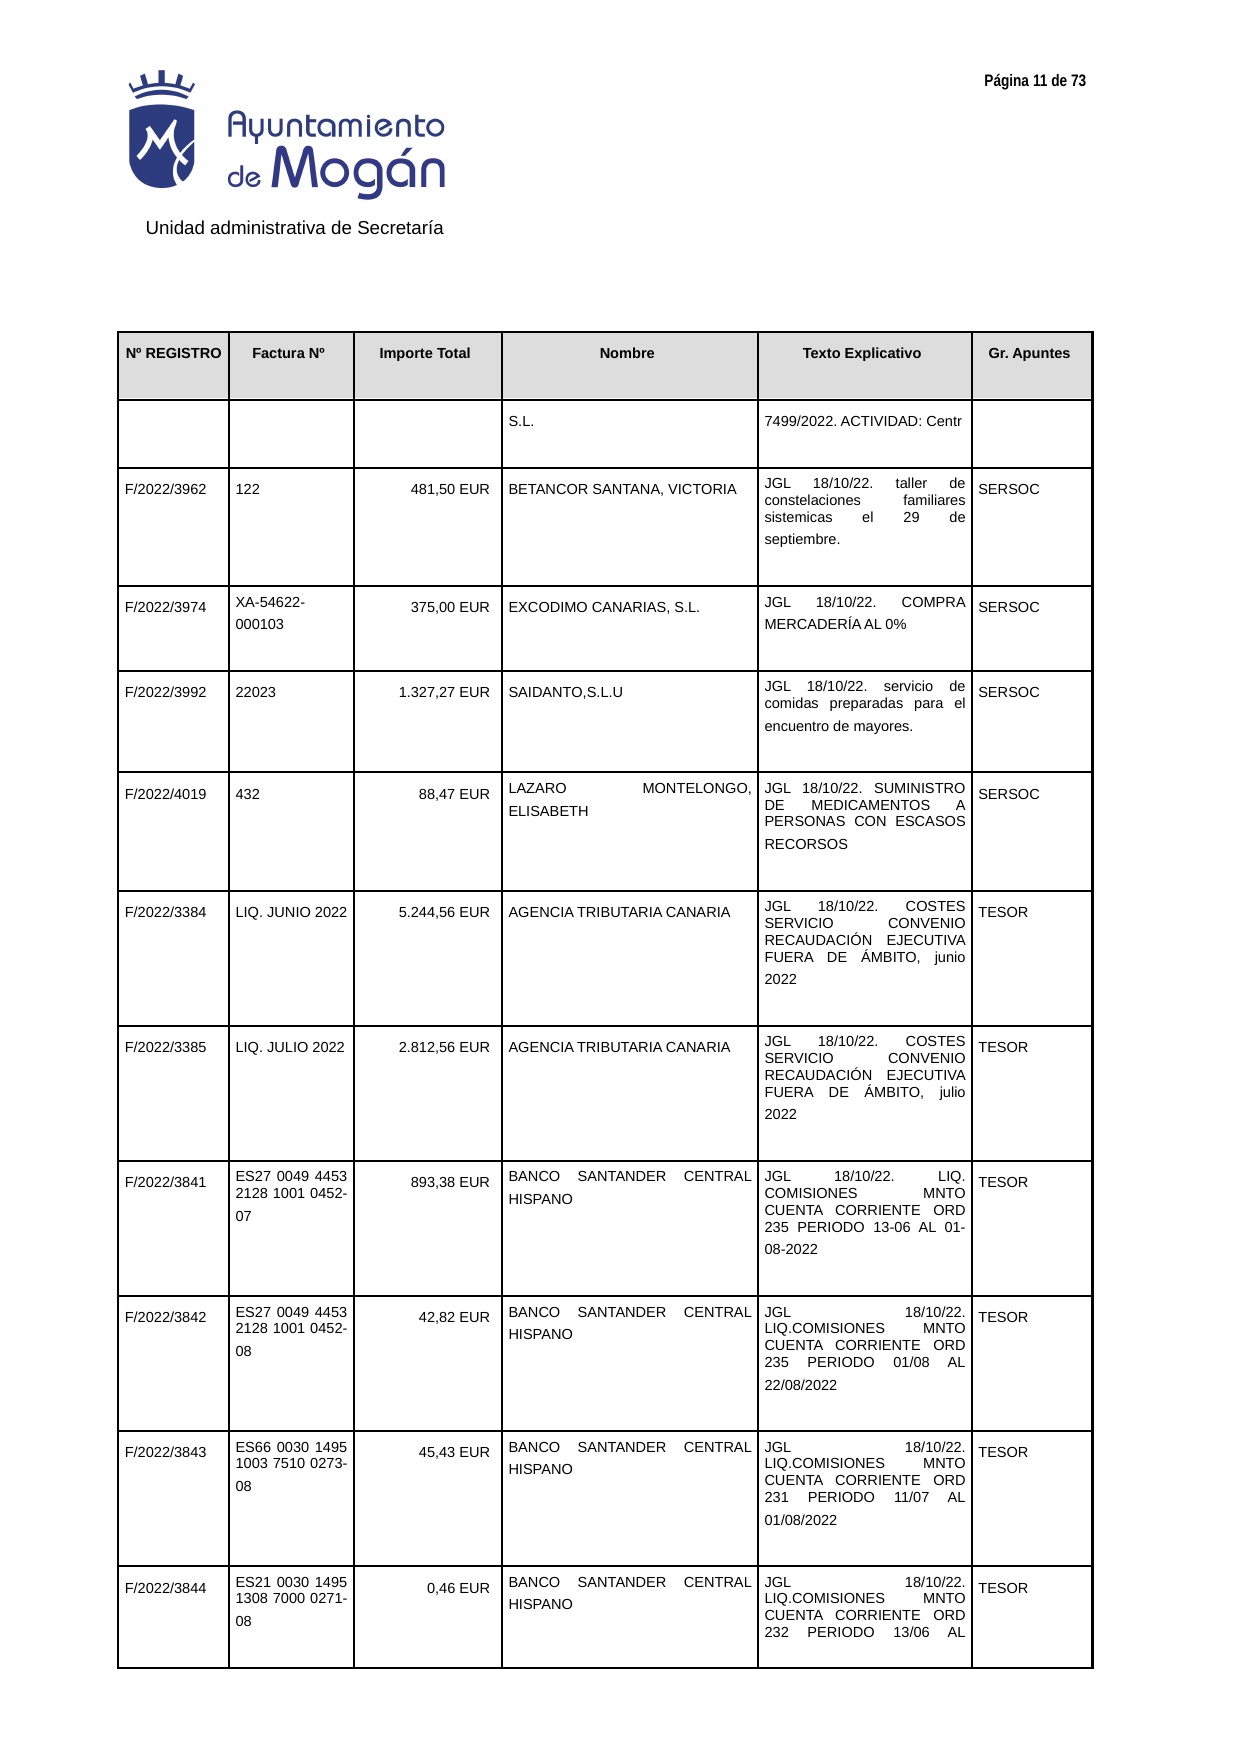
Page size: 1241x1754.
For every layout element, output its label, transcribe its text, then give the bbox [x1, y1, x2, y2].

table_cell F/2022/3992 [119, 672, 228, 771]
table_cell [119, 401, 228, 467]
table_cell 481,50 EUR [355, 469, 501, 585]
table_cell SAIDANTO,S.L.U [503, 672, 757, 771]
table_cell 88,47 EUR [355, 773, 501, 889]
table_cell 45,43 EUR [355, 1432, 501, 1565]
table_cell SERSOC [973, 469, 1091, 585]
table_cell F/2022/3844 [119, 1567, 228, 1667]
table_cell ES21 0030 1495 1308 7000 0271-08 [230, 1567, 353, 1667]
table_cell JGL 18/10/22. LIQ.COMISIONES MNTO CUENTA CORRIENTE ORD 232 PERIODO 13/06 AL [759, 1567, 971, 1667]
table_header Texto Explicativo [759, 333, 971, 398]
table_cell BANCO SANTANDER CENTRAL HISPANO [503, 1567, 757, 1667]
table_cell BETANCOR SANTANA, VICTORIA [503, 469, 757, 585]
table_cell 2.812,56 EUR [355, 1027, 501, 1160]
table_cell F/2022/3843 [119, 1432, 228, 1565]
table_cell F/2022/3974 [119, 587, 228, 670]
table_cell BANCO SANTANDER CENTRAL HISPANO [503, 1162, 757, 1295]
table_cell 375,00 EUR [355, 587, 501, 670]
table_cell 432 [230, 773, 353, 889]
table_cell JGL 18/10/22. servicio de comidas preparadas para el encuentro de mayores. [759, 672, 971, 771]
table_cell JGL 18/10/22. COSTES SERVICIO CONVENIO RECAUDACIÓN EJECUTIVA FUERA DE ÁMBITO, junio 2022 [759, 892, 971, 1025]
table_cell F/2022/3384 [119, 892, 228, 1025]
table_cell JGL 18/10/22. LIQ. COMISIONES MNTO CUENTA CORRIENTE ORD 235 PERIODO 13-06 AL 01-08-2022 [759, 1162, 971, 1295]
table_cell SERSOC [973, 672, 1091, 771]
table_cell F/2022/3385 [119, 1027, 228, 1160]
table_header Gr. Apuntes [973, 333, 1091, 398]
table_cell SERSOC [973, 773, 1091, 889]
table_cell LAZARO MONTELONGO, ELISABETH [503, 773, 757, 889]
table_cell ES27 0049 4453 2128 1001 0452-07 [230, 1162, 353, 1295]
table_cell TESOR [973, 1567, 1091, 1667]
table_cell [230, 401, 353, 467]
table_cell LIQ. JUNIO 2022 [230, 892, 353, 1025]
table_cell 5.244,56 EUR [355, 892, 501, 1025]
table_cell BANCO SANTANDER CENTRAL HISPANO [503, 1297, 757, 1430]
table_cell SERSOC [973, 587, 1091, 670]
table_cell F/2022/3962 [119, 469, 228, 585]
table_cell AGENCIA TRIBUTARIA CANARIA [503, 1027, 757, 1160]
table_cell [355, 401, 501, 467]
table_cell JGL 18/10/22. COMPRA MERCADERÍA AL 0% [759, 587, 971, 670]
table_cell F/2022/3841 [119, 1162, 228, 1295]
table_cell S.L. [503, 401, 757, 467]
table_cell JGL 18/10/22. LIQ.COMISIONES MNTO CUENTA CORRIENTE ORD 231 PERIODO 11/07 AL 01/08/2022 [759, 1432, 971, 1565]
table_cell TESOR [973, 1432, 1091, 1565]
table_cell F/2022/3842 [119, 1297, 228, 1430]
table_cell EXCODIMO CANARIAS, S.L. [503, 587, 757, 670]
table_cell TESOR [973, 1297, 1091, 1430]
table_cell 893,38 EUR [355, 1162, 501, 1295]
table_cell TESOR [973, 1162, 1091, 1295]
table_cell [973, 401, 1091, 467]
table_cell TESOR [973, 892, 1091, 1025]
table_header Nombre [503, 333, 757, 398]
table_cell BANCO SANTANDER CENTRAL HISPANO [503, 1432, 757, 1565]
table_cell 0,46 EUR [355, 1567, 501, 1667]
table_cell 1.327,27 EUR [355, 672, 501, 771]
table_header Nº REGISTRO [119, 333, 228, 398]
table_cell JGL 18/10/22. SUMINISTRO DE MEDICAMENTOS A PERSONAS CON ESCASOS RECORSOS [759, 773, 971, 889]
table_cell JGL 18/10/22. taller de constelaciones familiares sistemicas el 29 de septiembre. [759, 469, 971, 585]
table_cell TESOR [973, 1027, 1091, 1160]
table_cell 22023 [230, 672, 353, 771]
table_cell 42,82 EUR [355, 1297, 501, 1430]
table_cell 122 [230, 469, 353, 585]
table_cell JGL 18/10/22. LIQ.COMISIONES MNTO CUENTA CORRIENTE ORD 235 PERIODO 01/08 AL 22/08/2022 [759, 1297, 971, 1430]
table_cell LIQ. JULIO 2022 [230, 1027, 353, 1160]
table_cell JGL 18/10/22. COSTES SERVICIO CONVENIO RECAUDACIÓN EJECUTIVA FUERA DE ÁMBITO, julio 2022 [759, 1027, 971, 1160]
table_cell ES27 0049 4453 2128 1001 0452-08 [230, 1297, 353, 1430]
table_header Factura Nº [230, 333, 353, 398]
table_header Importe Total [355, 333, 501, 398]
picture [128, 70, 445, 206]
table_cell AGENCIA TRIBUTARIA CANARIA [503, 892, 757, 1025]
table_cell ES66 0030 1495 1003 7510 0273-08 [230, 1432, 353, 1565]
table_cell F/2022/4019 [119, 773, 228, 889]
table_cell XA-54622-000103 [230, 587, 353, 670]
table_cell 7499/2022. ACTIVIDAD: Centr [759, 401, 971, 467]
